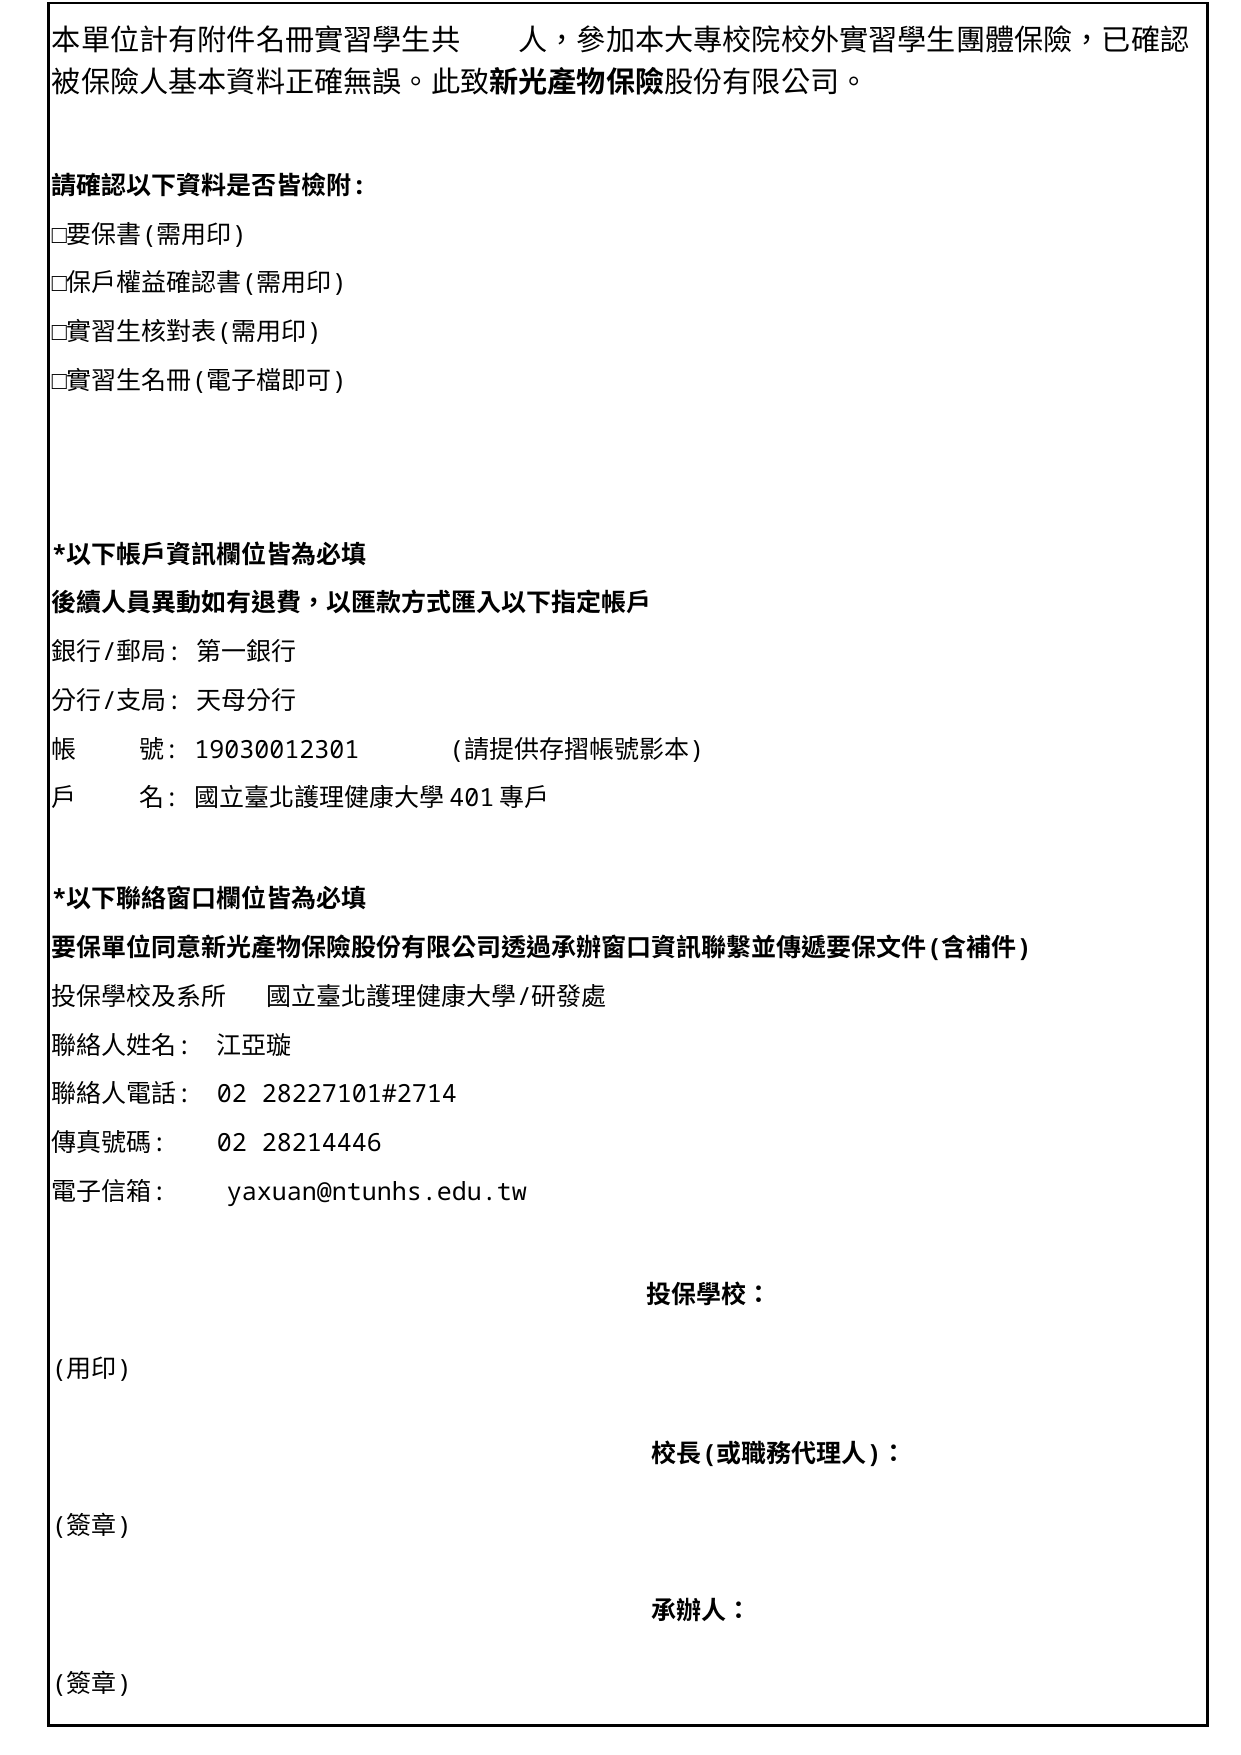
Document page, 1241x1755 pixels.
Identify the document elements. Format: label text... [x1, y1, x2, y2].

table_header 本單位計有附件名冊實習學生共 人，參加本大專校院校外實習學生團體保險，已確認被保險人基本資料正確無誤。此致新光產物保險股份有限公司。 請確認以下資料是否皆檢附: □要保書(需用印) □保戶權益確認書(需用印) □實習生核對表(需用印) □實習生名冊(電子檔即可) *以下帳戶資訊欄位皆為必填 後續人員異動如有退費，以匯款方式匯入以下指定帳戶 銀行/郵局: 第一銀行 分行/支局: 天母分行 帳 號: 19030012301 (請提供存摺帳號影本) 戶 名: 國立臺北護理健康大學401專戶 *以下聯絡窗口欄位皆為必填 要保單位同意新光產物保險股份有限公司透過承辦窗口資訊聯繫並傳遞要保文件(含補件) 投保學校及系所 國立臺北護理健康大學/研發處 聯絡人姓名: 江亞璇 聯絡人電話: 02 28227101#2714 傳真號碼: 02 28214446 電子信箱: yaxuan@ntunhs.edu.tw 投保學校： (用印) 校長(或職務代理人)： (簽章) 承辦人： (簽章) [50, 4, 1206, 1723]
